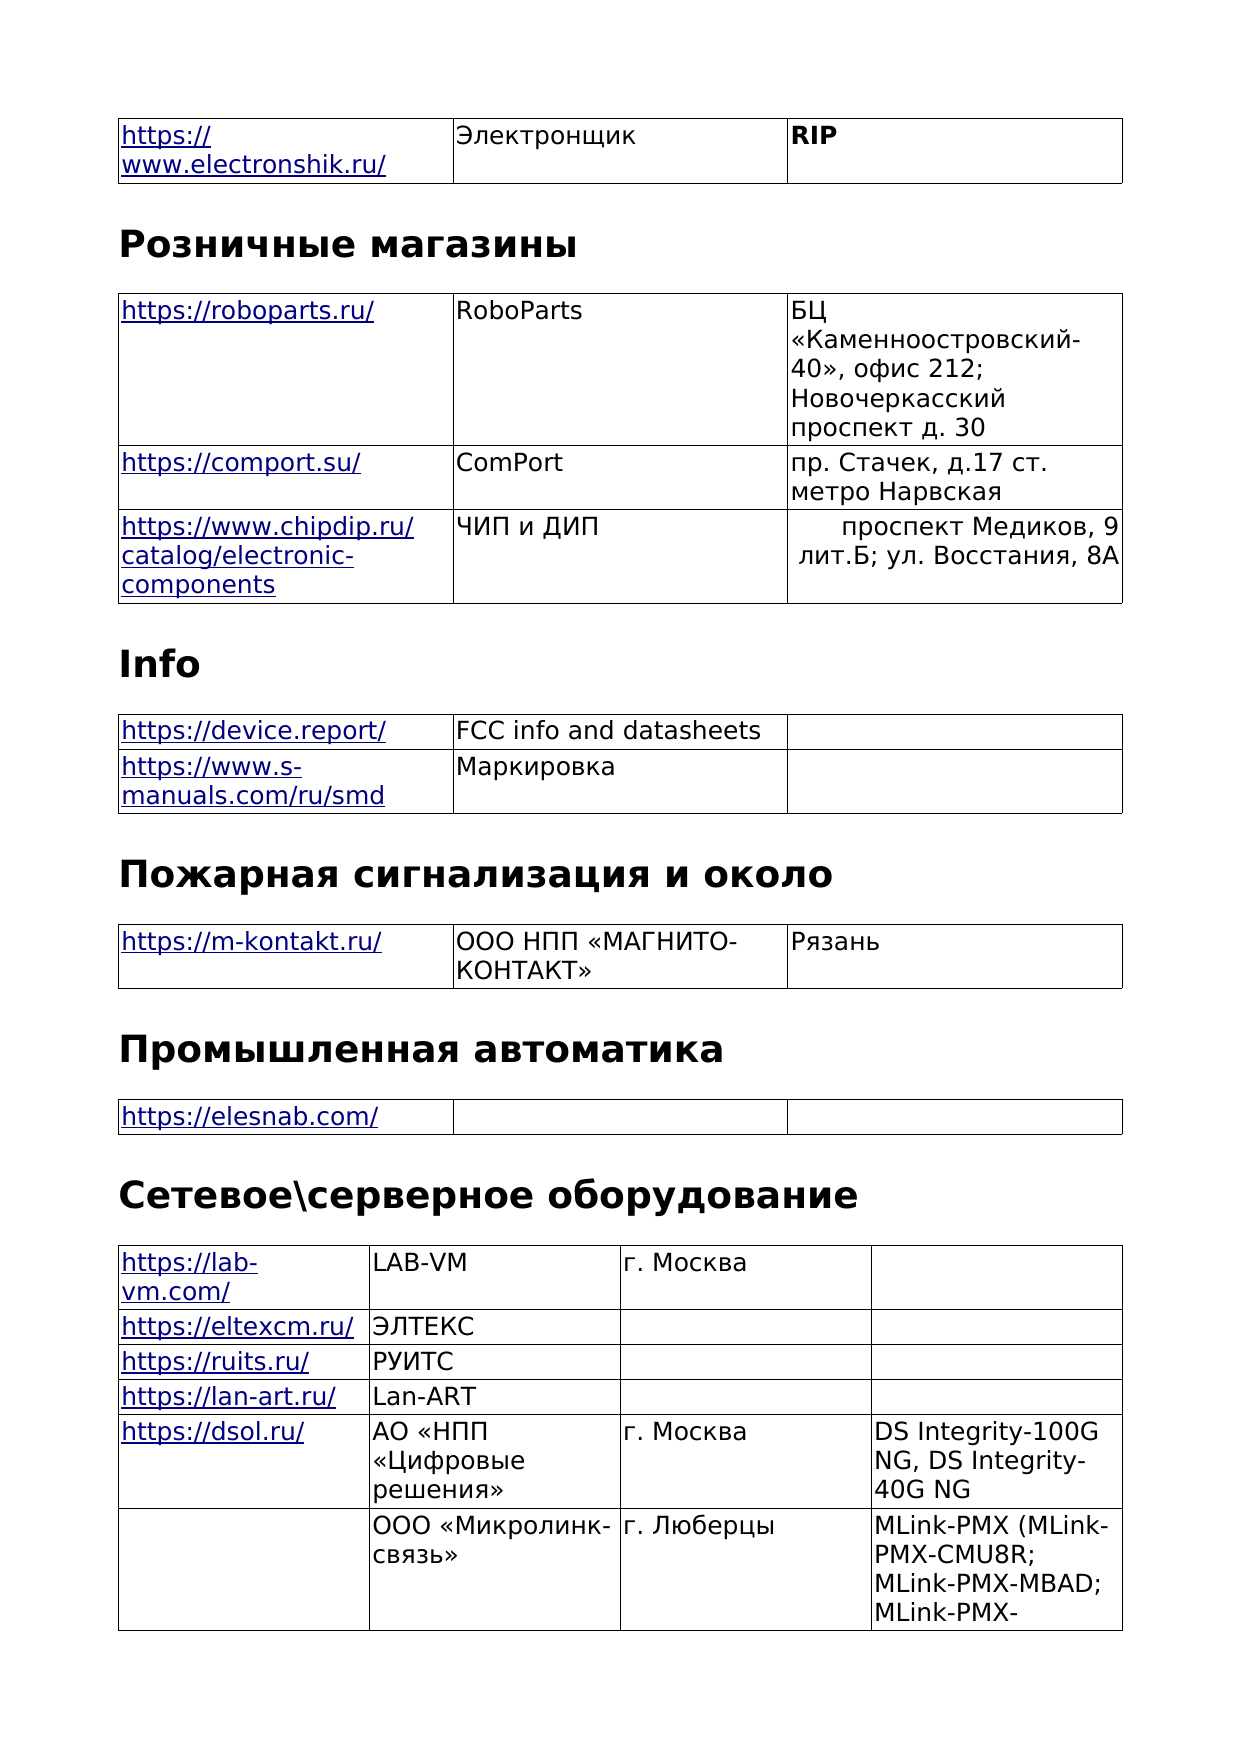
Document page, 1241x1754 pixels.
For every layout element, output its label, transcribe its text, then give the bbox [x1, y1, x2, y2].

table_cell пр. Стачек, д.17 ст. метро Нарвская [788, 446, 1122, 509]
table_header https://device.report/ [119, 715, 453, 749]
table_cell [872, 1310, 1122, 1344]
table_header FCC info and datasheets [454, 715, 787, 749]
table_cell https://www.s-manuals.com/ru/smd [119, 750, 453, 813]
table_cell Lan-ART [370, 1380, 620, 1414]
table_cell [872, 1380, 1122, 1414]
table_header [788, 1100, 1122, 1134]
table_cell https://lan-art.ru/ [119, 1380, 369, 1414]
subtitle Промышленная автоматика [118, 1028, 1122, 1072]
table_header https://elesnab.com/ [119, 1100, 453, 1134]
table_header [788, 715, 1122, 749]
table_cell [621, 1380, 871, 1414]
table_cell проспект Медиков, 9 лит.Б; ул. Восстания, 8А [788, 510, 1122, 603]
table_header https://roboparts.ru/ [119, 294, 453, 445]
table_header https://m-kontakt.ru/ [119, 925, 453, 988]
table_header https://lab-vm.com/ [119, 1246, 369, 1309]
table_cell [119, 1509, 369, 1630]
subtitle Сетевое\серверное оборудование [118, 1174, 1122, 1217]
table_cell [788, 750, 1122, 813]
table_cell г. Люберцы [621, 1509, 871, 1630]
table_cell https://ruits.ru/ [119, 1345, 369, 1379]
table_header г. Москва [621, 1246, 871, 1309]
table_cell АО «НПП «Цифровые решения» [370, 1415, 620, 1508]
table_header [454, 1100, 787, 1134]
table_header ООО НПП «МАГНИТО-КОНТАКТ» [454, 925, 787, 988]
table_cell https://dsol.ru/ [119, 1415, 369, 1508]
table_cell RIP [788, 119, 1122, 182]
subtitle Розничные магазины [118, 222, 1122, 266]
table_header RoboParts [454, 294, 787, 445]
table_cell г. Москва [621, 1415, 871, 1508]
table_cell https://www.chipdip.ru/catalog/electronic-components [119, 510, 453, 603]
table_header Рязань [788, 925, 1122, 988]
table_cell Электронщик [454, 119, 787, 182]
table_cell DS Integrity-100G NG, DS Integrity-40G NG [872, 1415, 1122, 1508]
table_header LAB-VM [370, 1246, 620, 1309]
table_header БЦ «Каменноостровский-40», офис 212; Новочеркасский проспект д. 30 [788, 294, 1122, 445]
table_cell [872, 1345, 1122, 1379]
table_cell Маркировка [454, 750, 787, 813]
table_cell https://eltexcm.ru/ [119, 1310, 369, 1344]
table_cell ООО «Микролинк-связь» [370, 1509, 620, 1630]
table_cell ComPort [454, 446, 787, 509]
subtitle Info [118, 643, 1122, 686]
table_cell https://comport.su/ [119, 446, 453, 509]
table_cell РУИТС [370, 1345, 620, 1379]
table_cell ЭЛТЕКС [370, 1310, 620, 1344]
subtitle Пожарная сигнализация и около [118, 853, 1122, 896]
table_cell https://www.electronshik.ru/ [119, 119, 453, 182]
table_cell MLink-PMX (MLink-PMX-CMU8R; MLink-PMX-MBAD; MLink-PMX- [872, 1509, 1122, 1630]
table_cell ЧИП и ДИП [454, 510, 787, 603]
table_cell [621, 1345, 871, 1379]
table_header [872, 1246, 1122, 1309]
table_cell [621, 1310, 871, 1344]
